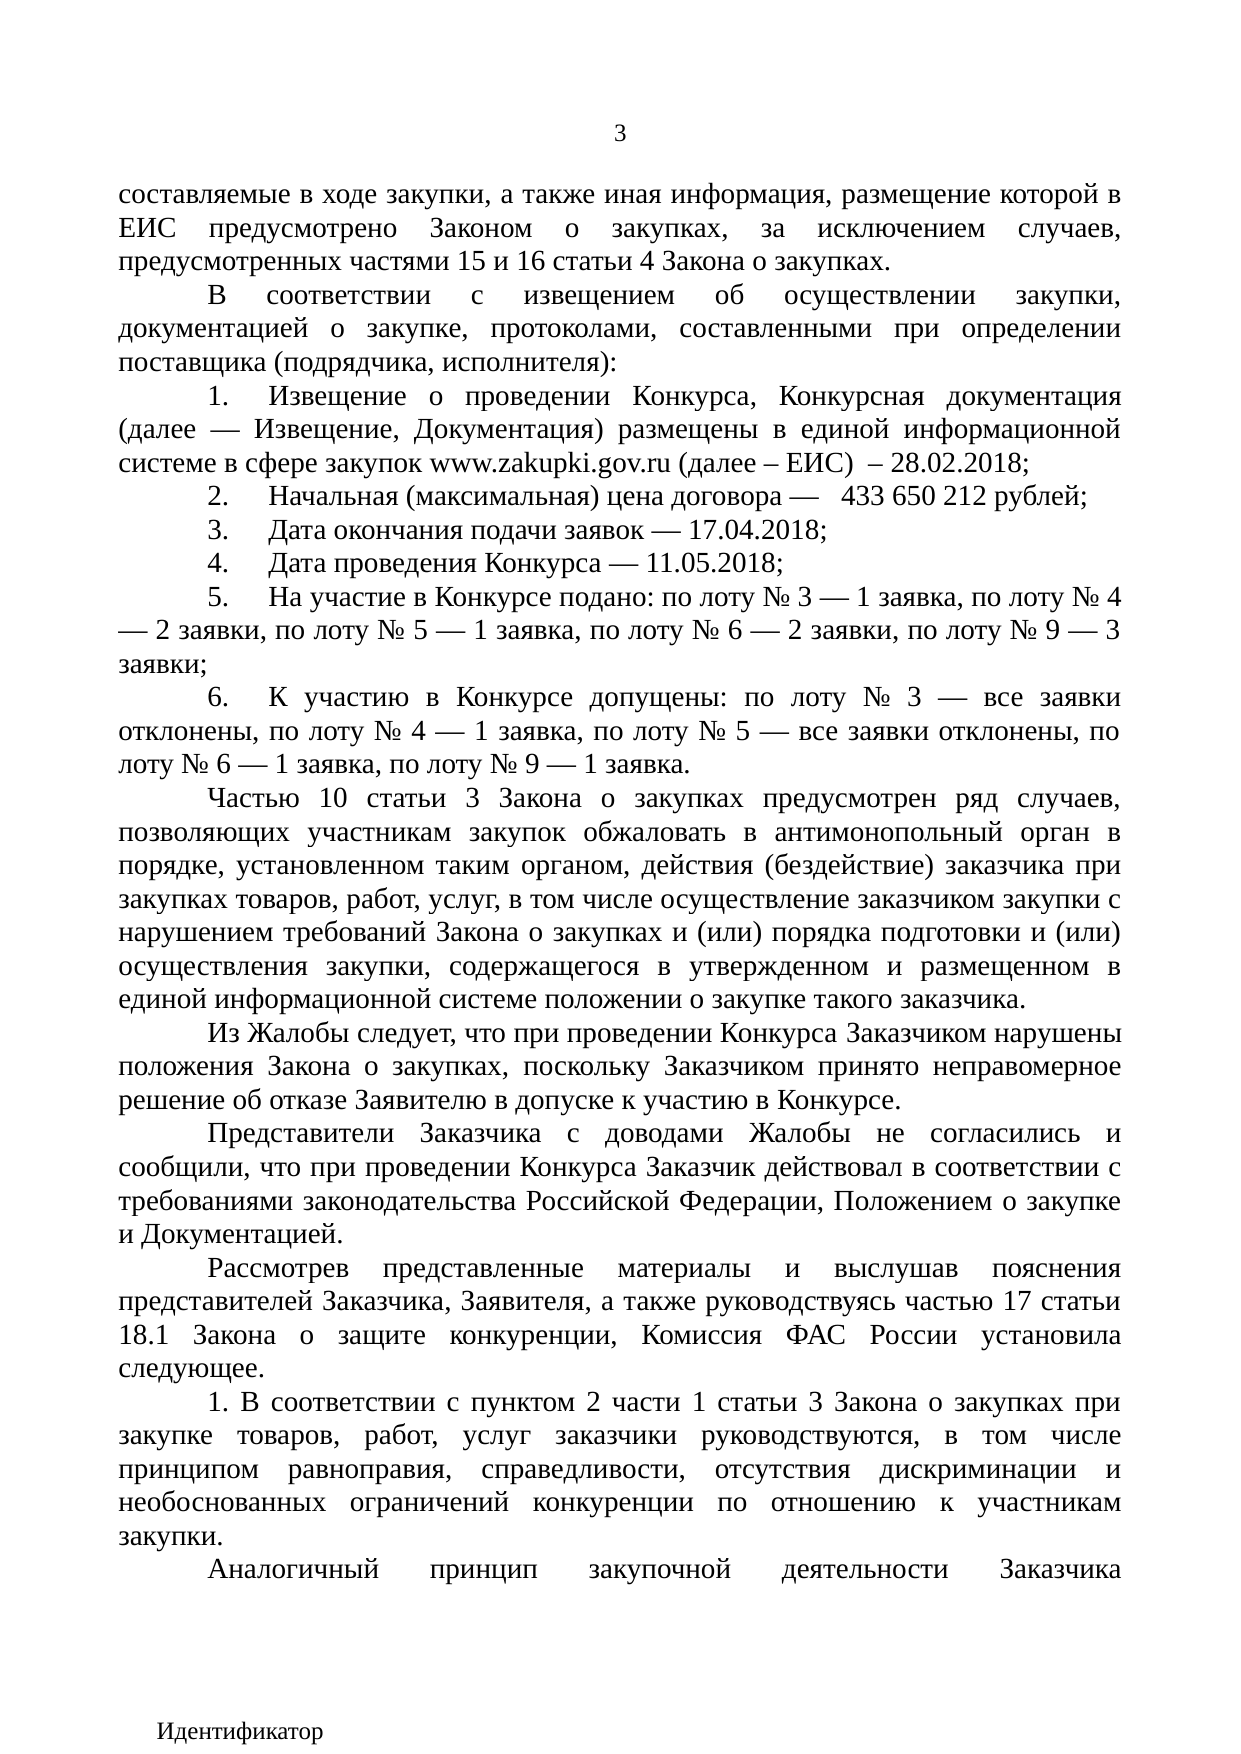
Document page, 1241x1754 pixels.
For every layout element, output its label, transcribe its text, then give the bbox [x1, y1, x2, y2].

text В соответствии с извещением об осуществлении закупки, документацией о закупке, протоколами, составленными при определении поставщика (подрядчика, исполнителя): [118, 277, 1122, 378]
text Аналогичный принцип закупочной деятельности Заказчика [118, 1552, 1122, 1585]
text составляемые в ходе закупки, а также иная информация, размещение которой в ЕИС предусмотрено Законом о закупках, за исключением случаев, предусмотренных частями 15 и 16 статьи 4 Закона о закупках. [118, 176, 1122, 277]
text Представители Заказчика с доводами Жалобы не согласились и сообщили, что при проведении Конкурса Заказчик действовал в соответствии с требованиями законодательства Российской Федерации, Положением о закупке и Документацией. [118, 1116, 1122, 1250]
list К участию в Конкурсе допущены: по лоту № 3 — все заявки отклонены, по лоту № 4 — 1 заявка, по лоту № 5 — все заявки отклонены, по лоту № 6 — 1 заявка, по лоту № 9 — 1 заявка. [118, 679, 1122, 780]
list Извещение о проведении Конкурса, Конкурсная документация (далее — Извещение, Документация) размещены в единой информационной системе в сфере закупок www.zakupki.gov.ru (далее – ЕИС) – 28.02.2018; [118, 378, 1122, 478]
text Из Жалобы следует, что при проведении Конкурса Заказчиком нарушены положения Закона о закупках, поскольку Заказчиком принято неправомерное решение об отказе Заявителю в допуске к участию в Конкурсе. [118, 1015, 1122, 1116]
list Дата окончания подачи заявок — 17.04.2018; [118, 512, 1122, 545]
text 1. В соответствии с пунктом 2 части 1 статьи 3 Закона о закупках при закупке товаров, работ, услуг заказчики руководствуются, в том числе принципом равноправия, справедливости, отсутствия дискриминации и необоснованных ограничений конкуренции по отношению к участникам закупки. [118, 1384, 1122, 1552]
text Частью 10 статьи 3 Закона о закупках предусмотрен ряд случаев, позволяющих участникам закупок обжаловать в антимонопольный орган в порядке, установленном таким органом, действия (бездействие) заказчика при закупках товаров, работ, услуг, в том числе осуществление заказчиком закупки с нарушением требований Закона о закупках и (или) порядка подготовки и (или) осуществления закупки, содержащегося в утвержденном и размещенном в единой информационной системе положении о закупке такого заказчика. [118, 780, 1122, 1015]
list Дата проведения Конкурса — 11.05.2018; [118, 545, 1122, 579]
list На участие в Конкурсе подано: по лоту № 3 — 1 заявка, по лоту № 4 — 2 заявки, по лоту № 5 — 1 заявка, по лоту № 6 — 2 заявки, по лоту № 9 — 3 заявки; [118, 579, 1122, 679]
list Начальная (максимальная) цена договора — 433 650 212 рублей; [118, 478, 1122, 512]
text Рассмотрев представленные материалы и выслушав пояснения представителей Заказчика, Заявителя, а также руководствуясь частью 17 статьи 18.1 Закона о защите конкуренции, Комиссия ФАС России установила следующее. [118, 1250, 1122, 1384]
